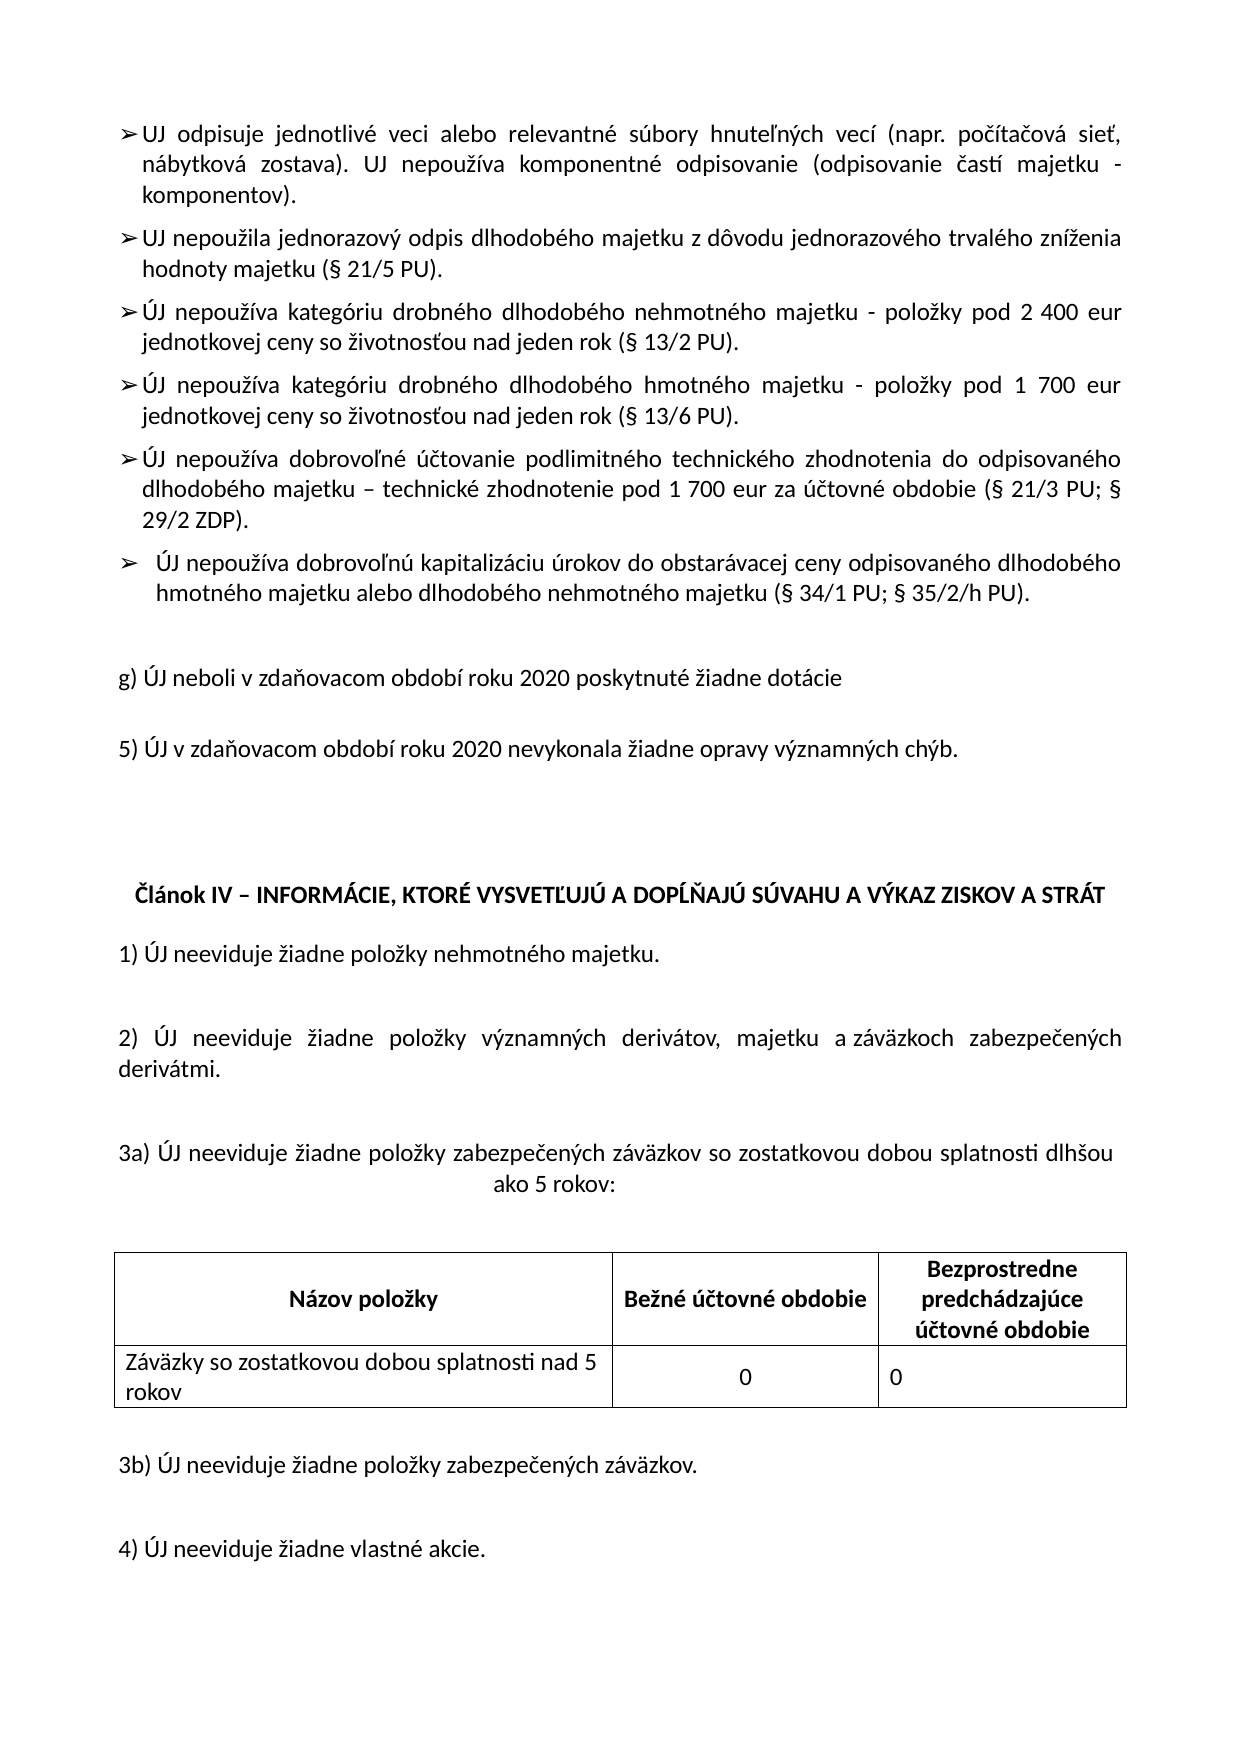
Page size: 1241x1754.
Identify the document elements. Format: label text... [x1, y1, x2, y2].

text 4) ÚJ neeviduje žiadne vlastné akcie. [118, 1533, 1122, 1564]
text g) ÚJ neboli v zdaňovacom období roku 2020 poskytnuté žiadne dotácie [118, 662, 1122, 692]
table_cell 0 [613, 1346, 878, 1407]
list ÚJ nepoužíva dobrovoľnú kapitalizáciu úrokov do obstarávacej ceny odpisovaného dlhodobého hmotného majetku alebo dlhodobého nehmotného majetku (§ 34/1 PU; § 35/2/h PU). [118, 547, 1122, 608]
list ÚJ nepoužíva dobrovoľné účtovanie podlimitného technického zhodnotenia do odpisovaného dlhodobého majetku – technické zhodnotenie pod 1 700 eur za účtovné obdobie (§ 21/3 PU; § 29/2 ZDP). [118, 443, 1122, 534]
table_cell Záväzky so zostatkovou dobou splatnosti nad 5 rokov [115, 1346, 612, 1407]
text Článok IV – INFORMÁCIE, KTORÉ VYSVETĽUJÚ A DOPĹŇAJÚ SÚVAHU A VÝKAZ ZISKOV A STRÁT [118, 879, 1122, 909]
table_header Bežné účtovné obdobie [613, 1253, 878, 1345]
text 2) ÚJ neeviduje žiadne položky významných derivátov, majetku a záväzkoch zabezpečených derivátmi. [118, 1022, 1122, 1083]
text 5) ÚJ v zdaňovacom období roku 2020 nevykonala žiadne opravy významných chýb. [118, 733, 1122, 764]
list ÚJ nepoužíva kategóriu drobného dlhodobého hmotného majetku - položky pod 1 700 eur jednotkovej ceny so životnosťou nad jeden rok (§ 13/6 PU). [118, 369, 1122, 430]
table_header Bezprostredne predchádzajúce účtovné obdobie [879, 1253, 1126, 1345]
text 1) ÚJ neeviduje žiadne položky nehmotného majetku. [118, 938, 1122, 969]
list UJ nepoužila jednorazový odpis dlhodobého majetku z dôvodu jednorazového trvalého zníženia hodnoty majetku (§ 21/5 PU). [118, 222, 1122, 283]
table_cell 0 [879, 1346, 1126, 1407]
text 3a) ÚJ neeviduje žiadne položky zabezpečených záväzkov so zostatkovou dobou splatnosti dlhšou ako 5 rokov: [118, 1137, 1122, 1198]
text 3b) ÚJ neeviduje žiadne položky zabezpečených záväzkov. [118, 1449, 1122, 1479]
list ÚJ nepoužíva kategóriu drobného dlhodobého nehmotného majetku - položky pod 2 400 eur jednotkovej ceny so životnosťou nad jeden rok (§ 13/2 PU). [118, 296, 1122, 357]
list UJ odpisuje jednotlivé veci alebo relevantné súbory hnuteľných vecí (napr. počítačová sieť, nábytková zostava). UJ nepoužíva komponentné odpisovanie (odpisovanie častí majetku - komponentov). [118, 118, 1122, 210]
table_header Názov položky [115, 1253, 612, 1345]
